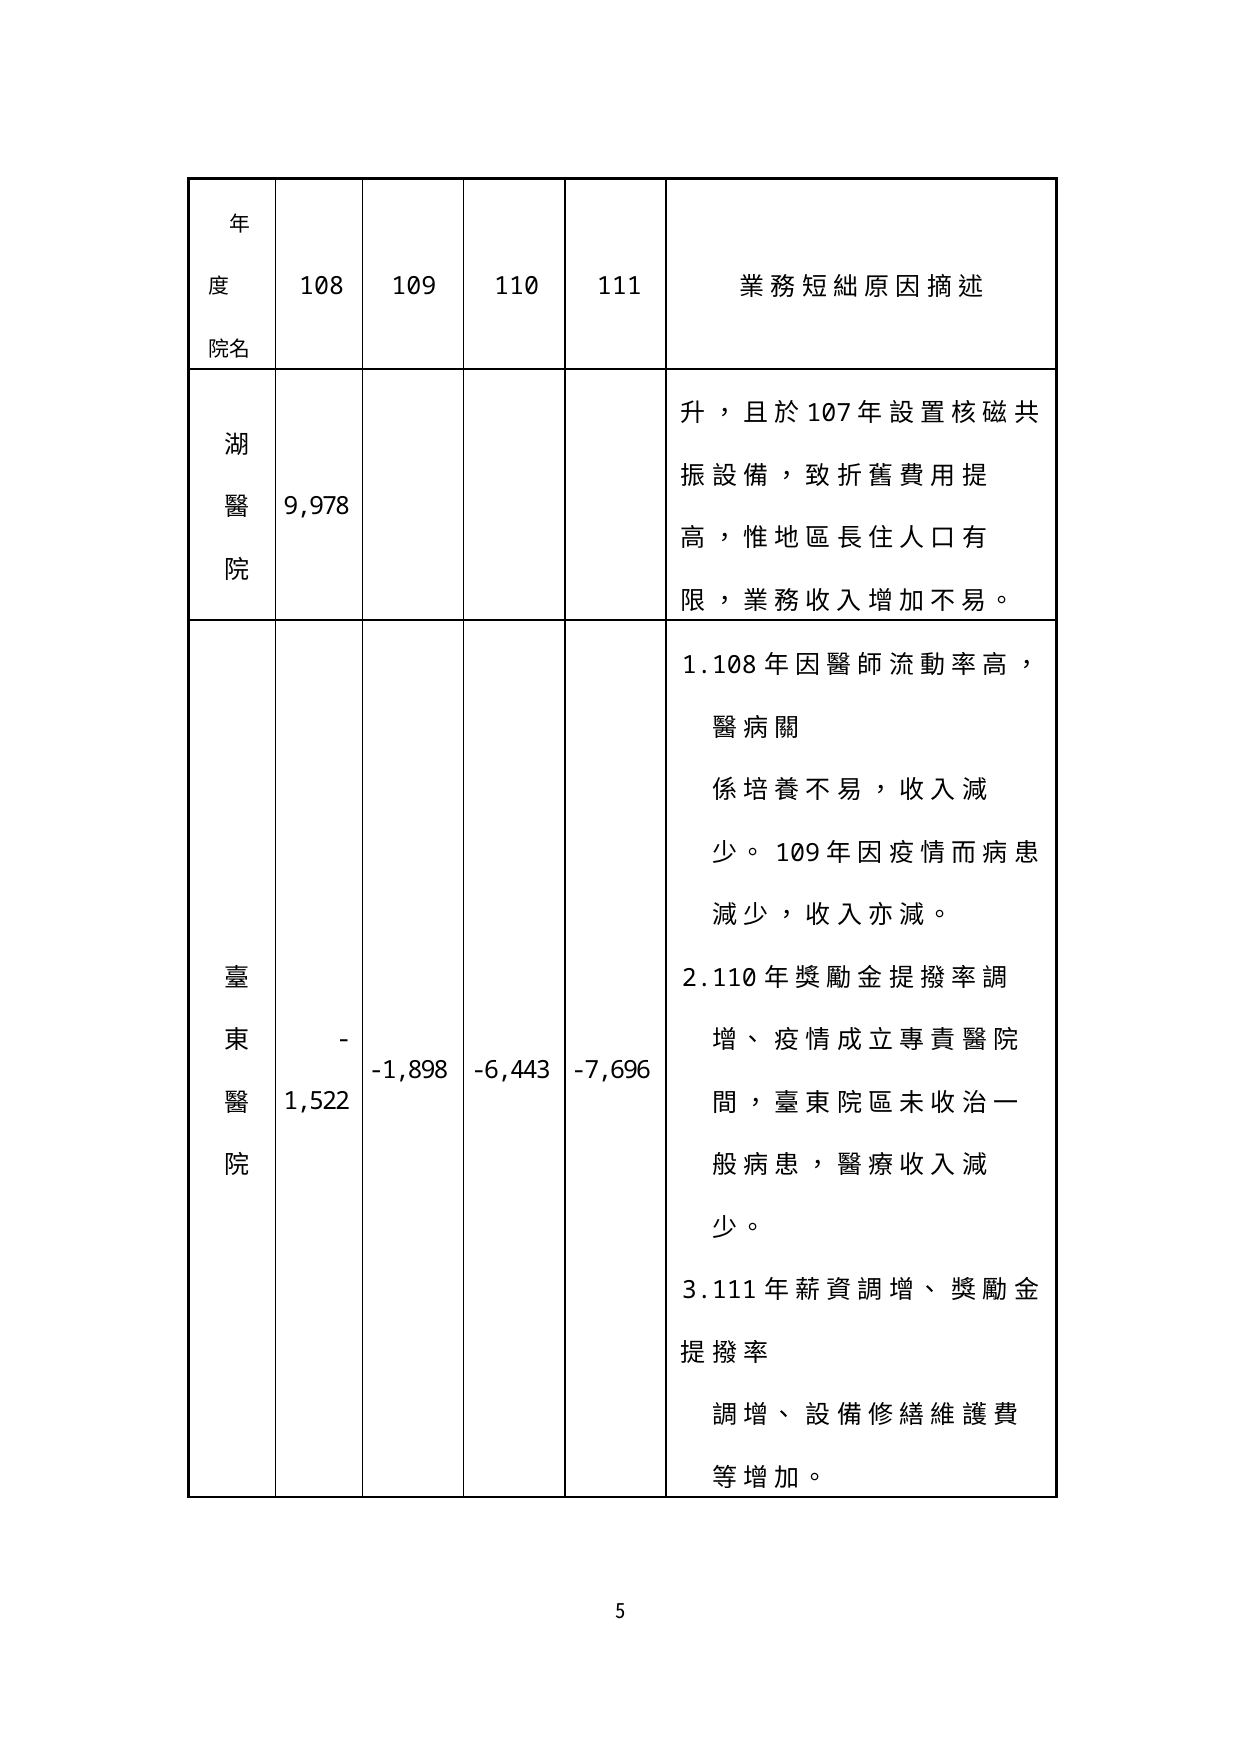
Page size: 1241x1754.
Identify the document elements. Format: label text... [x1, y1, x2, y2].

table_header 109 [363, 180, 463, 368]
table_cell 升，且於107年設置核磁共振設備，致折舊費用提高，惟地區長住人口有限，業務收入增加不易。 [667, 370, 1055, 619]
table_cell [363, 370, 463, 619]
table_cell -9,978 [276, 370, 362, 619]
table_header 年度 院名 [190, 180, 275, 368]
table_cell [566, 370, 665, 619]
table_header 111 [566, 180, 665, 368]
table_header 業務短絀原因摘述 [667, 180, 1055, 368]
table_cell [464, 370, 564, 619]
table_cell 湖醫院 [190, 370, 275, 619]
table_header 108 [276, 180, 362, 368]
table_cell -7,696 [566, 621, 665, 1496]
table_cell -1,898 [363, 621, 463, 1496]
table_header 110 [464, 180, 564, 368]
table_cell -6,443 [464, 621, 564, 1496]
table_cell -1,522 [276, 621, 362, 1496]
table_cell 1.108年因醫師流動率高，醫病關 係培養不易，收入減少。109年因疫情而病患減少，收入亦減。 2.110年獎勵金提撥率調增、疫情成立專責醫院間，臺東院區未收治一般病患，醫療收入減少。 3.111年薪資調增、獎勵金提撥率 調增、設備修繕維護費等增加。 [667, 621, 1055, 1496]
table_cell 臺東醫院 [190, 621, 275, 1496]
